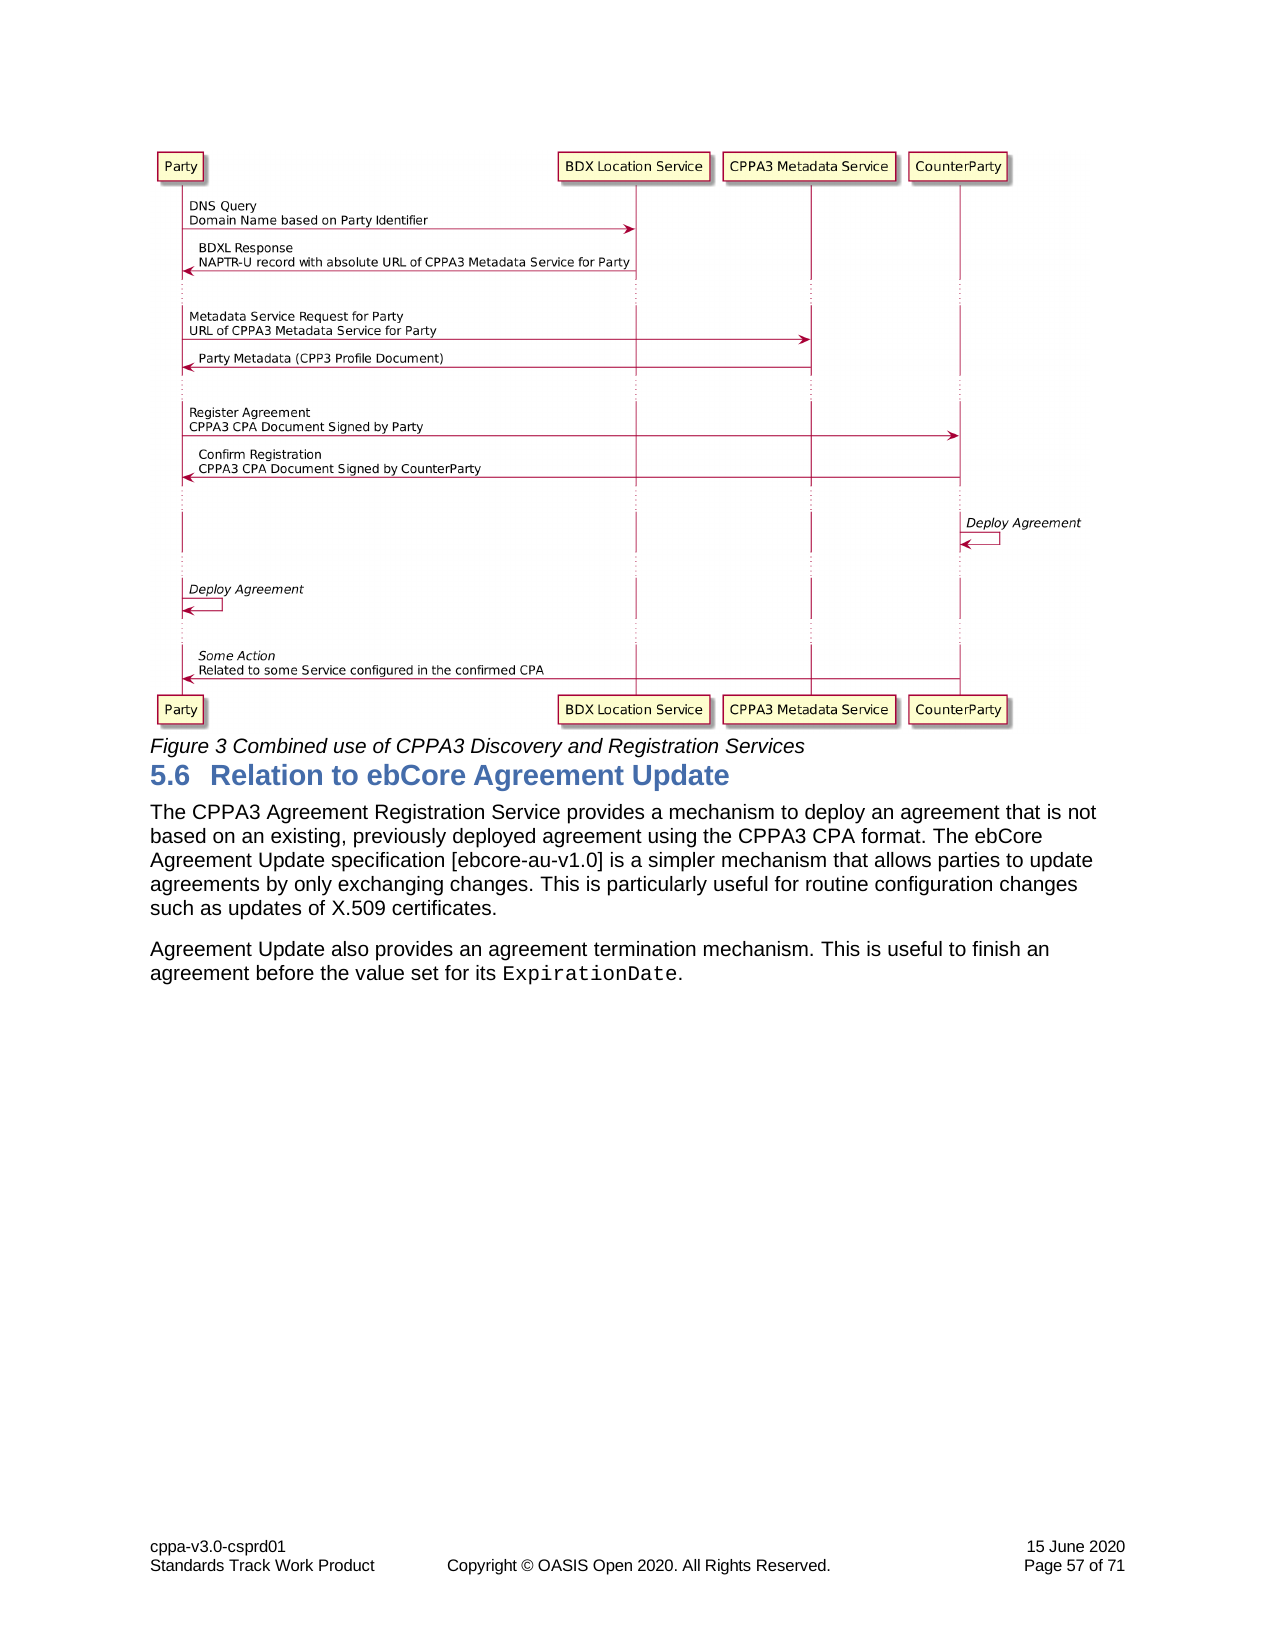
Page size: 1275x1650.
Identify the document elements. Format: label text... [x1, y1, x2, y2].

text Figure 3 Combined use of CPPA3 Discovery and Registration Services [150, 734, 1090, 758]
subtitle Relation to ebCore Agreement Update [150, 195, 1125, 792]
text The CPPA3 Agreement Registration Service provides a mechanism to deploy an agreement that is not based on an existing, previously deployed agreement using the CPPA3 CPA format. The ebCore Agreement Update specification [ebcore-au-v1.0] is a simpler mechanism that allows parties to update agreements by only exchanging changes. This is particularly useful for routine configuration changes such as updates of X.509 certificates. [150, 800, 1125, 920]
picture [150, 150, 1091, 734]
text Agreement Update also provides an agreement termination mechanism. This is useful to finish an agreement before the value set for its ExpirationDate. [150, 937, 1125, 987]
